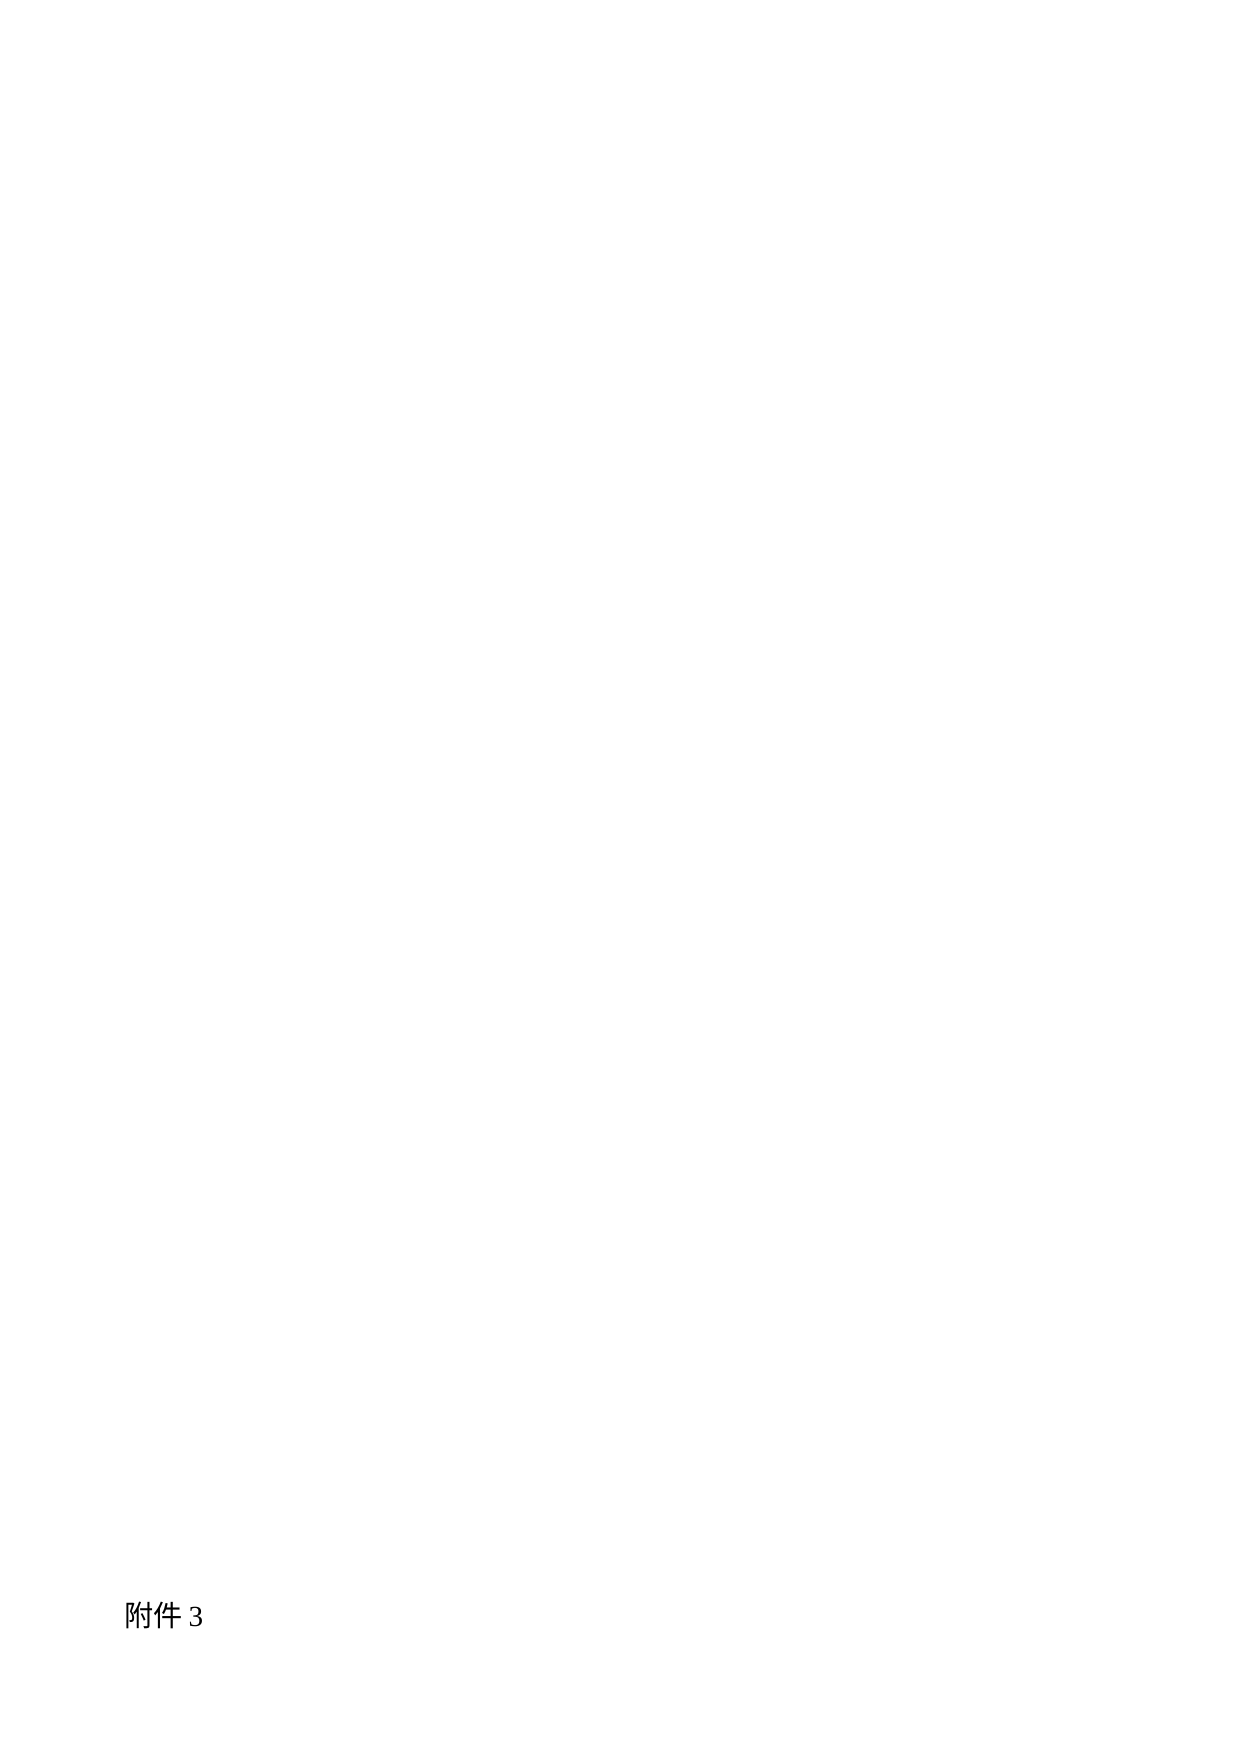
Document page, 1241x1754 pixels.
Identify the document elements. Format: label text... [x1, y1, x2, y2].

text 附件3 [124, 1572, 1116, 1634]
